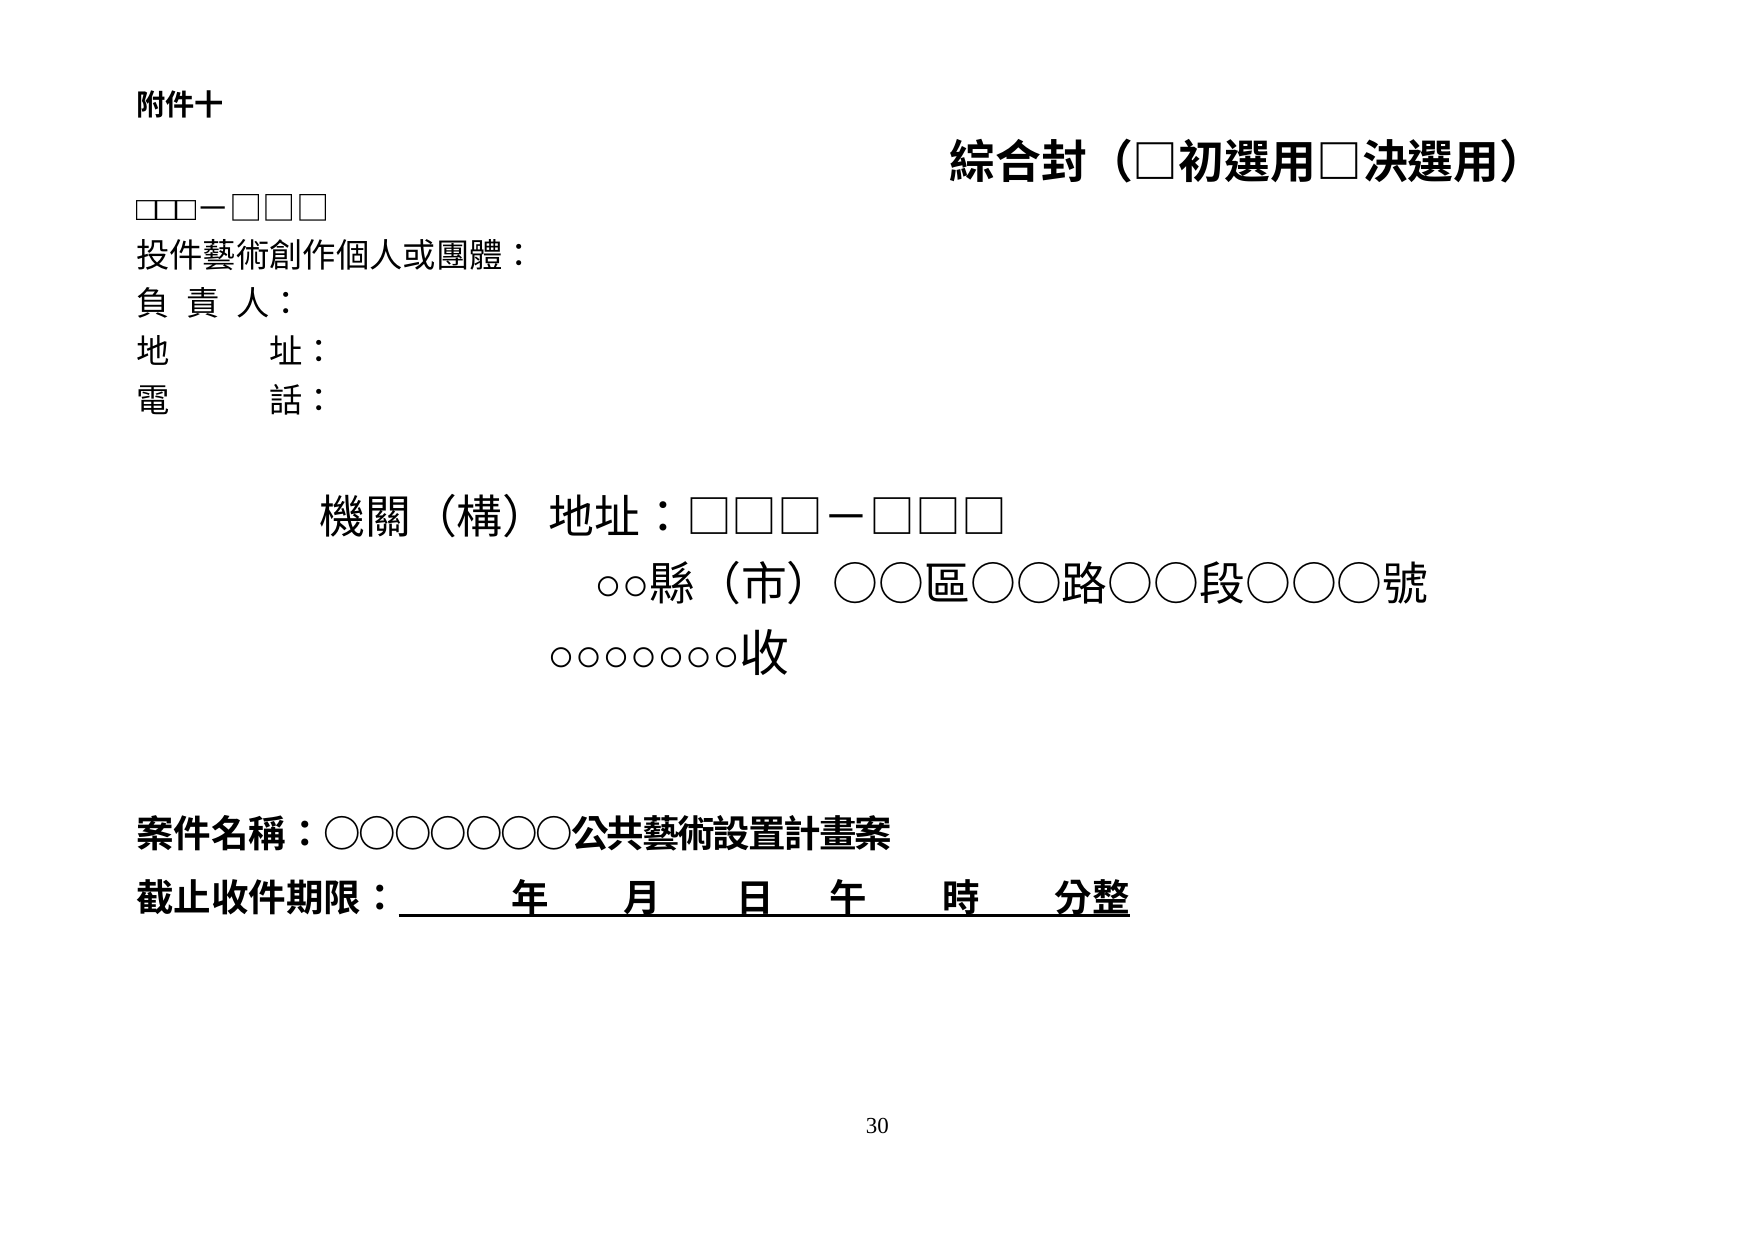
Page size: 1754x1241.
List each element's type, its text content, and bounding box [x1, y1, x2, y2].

text 地 址： [136, 325, 1618, 373]
text 電 話： [136, 373, 1618, 422]
text 機關（構）地址：□□□－□□□ [319, 481, 1618, 547]
text 綜合封（□初選用□決選用） [136, 125, 1618, 192]
text ○○縣（市）○○區○○路○○段○○○號 [319, 547, 1618, 614]
text □□□－□□□ [136, 192, 1618, 227]
text 附件十 [136, 75, 1608, 125]
text 案件名稱：○○○○○○○公共藝術設置計畫案 [136, 814, 1618, 855]
text 截止收件期限： 年 月 日 午 時 分整 [136, 868, 1618, 922]
text 負 責 人： [136, 277, 1618, 325]
text 投件藝術創作個人或團體： [136, 227, 1618, 277]
text ○○○○○○○收 [547, 614, 1618, 744]
